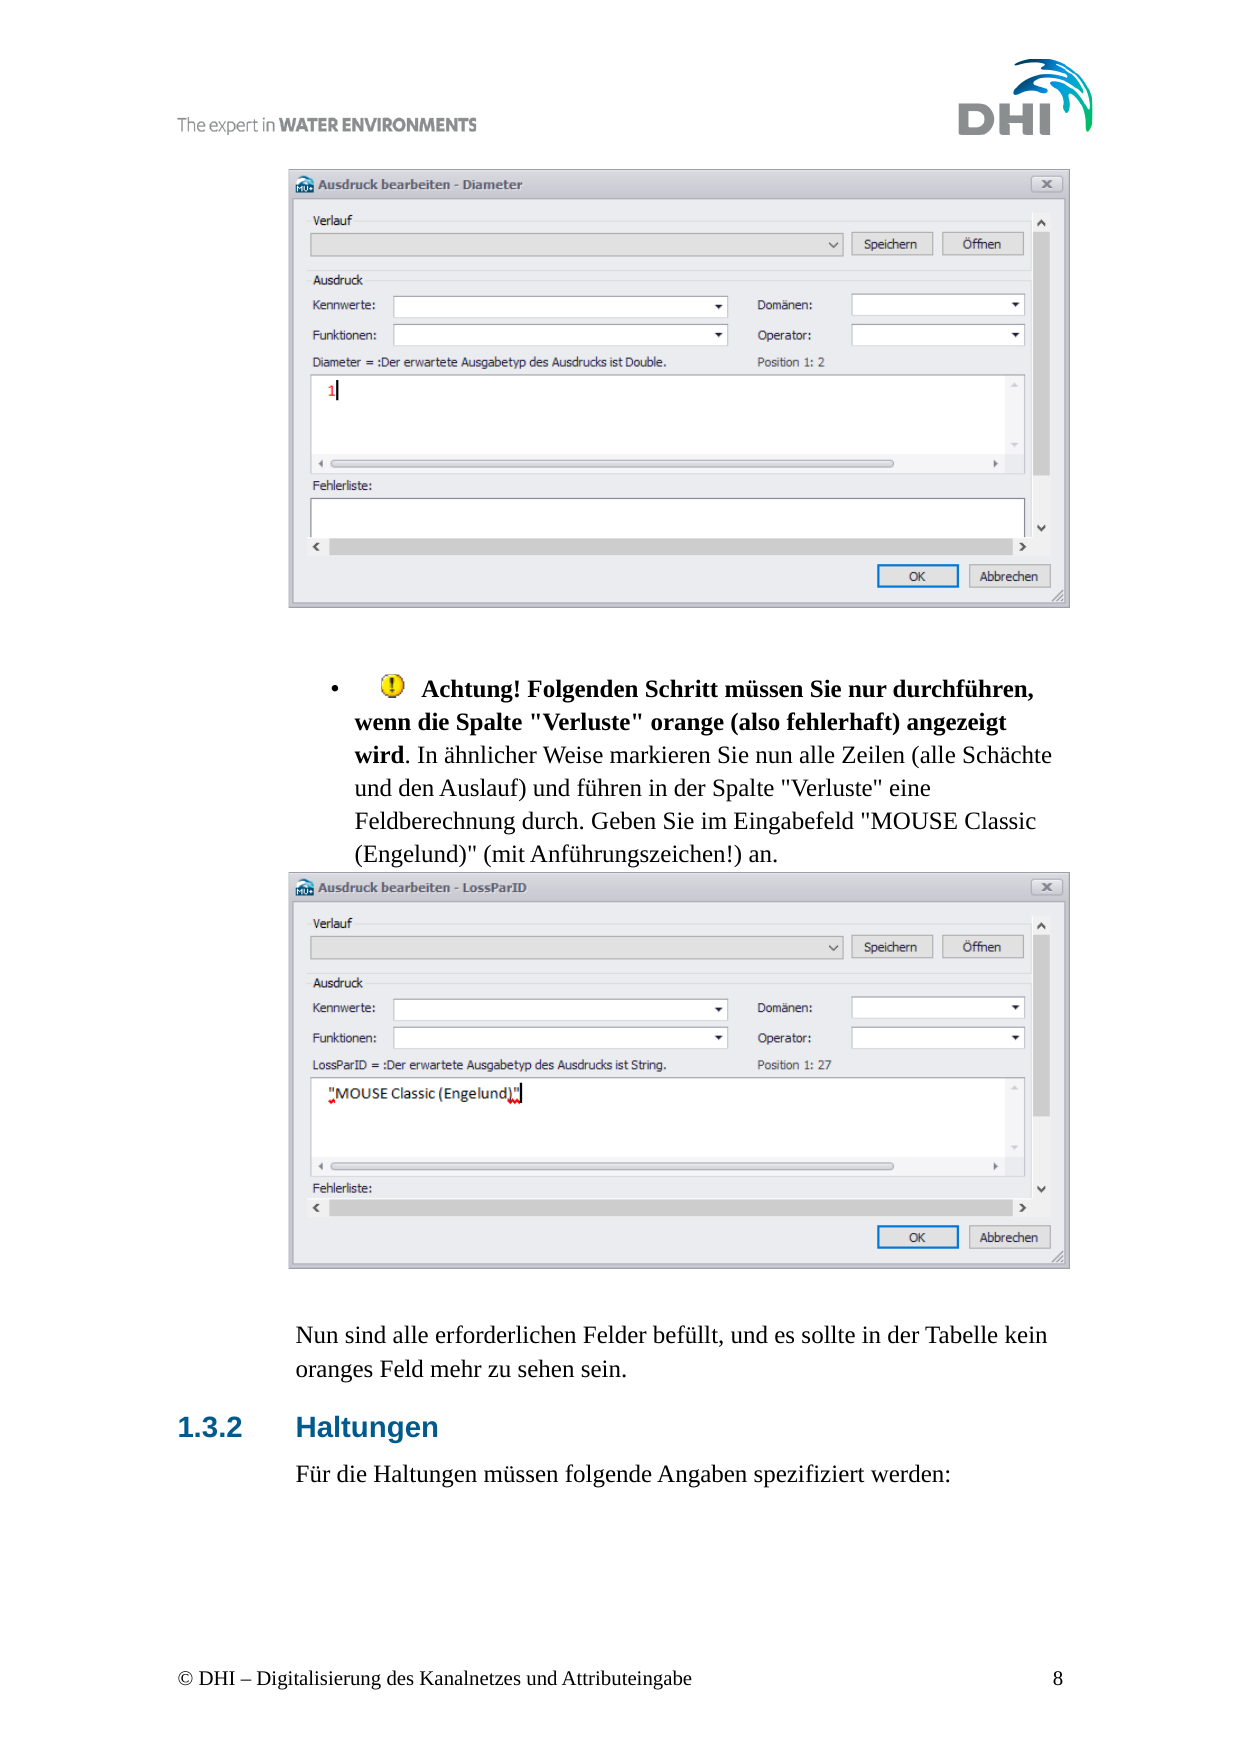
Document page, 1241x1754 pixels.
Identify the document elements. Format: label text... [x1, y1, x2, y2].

list Achtung! Folgenden Schritt müssen Sie nur durchführen, wenn die Spalte "Verluste" orange (also fehlerhaft) angezeigt wird. In ähnlicher Weise markieren Sie nun alle Zeilen (alle Schächte und den Auslauf) und führen in der Spalte "Verluste" eine Feldberechnung durch. Geben Sie im Eingabefeld "MOUSE Classic (Engelund)" (mit Anführungszeichen!) an. [339, 674, 1063, 868]
subtitle Haltungen [177, 1410, 1063, 1444]
picture [288, 872, 1070, 1269]
picture [288, 169, 1070, 608]
text Für die Haltungen müssen folgende Angaben spezifiziert werden: [295, 1459, 1063, 1488]
picture [958, 59, 1093, 135]
picture [177, 117, 477, 135]
picture [381, 674, 405, 698]
text Nun sind alle erforderlichen Felder befüllt, und es sollte in der Tabelle kein oranges Feld mehr zu sehen sein. [295, 1321, 1063, 1382]
